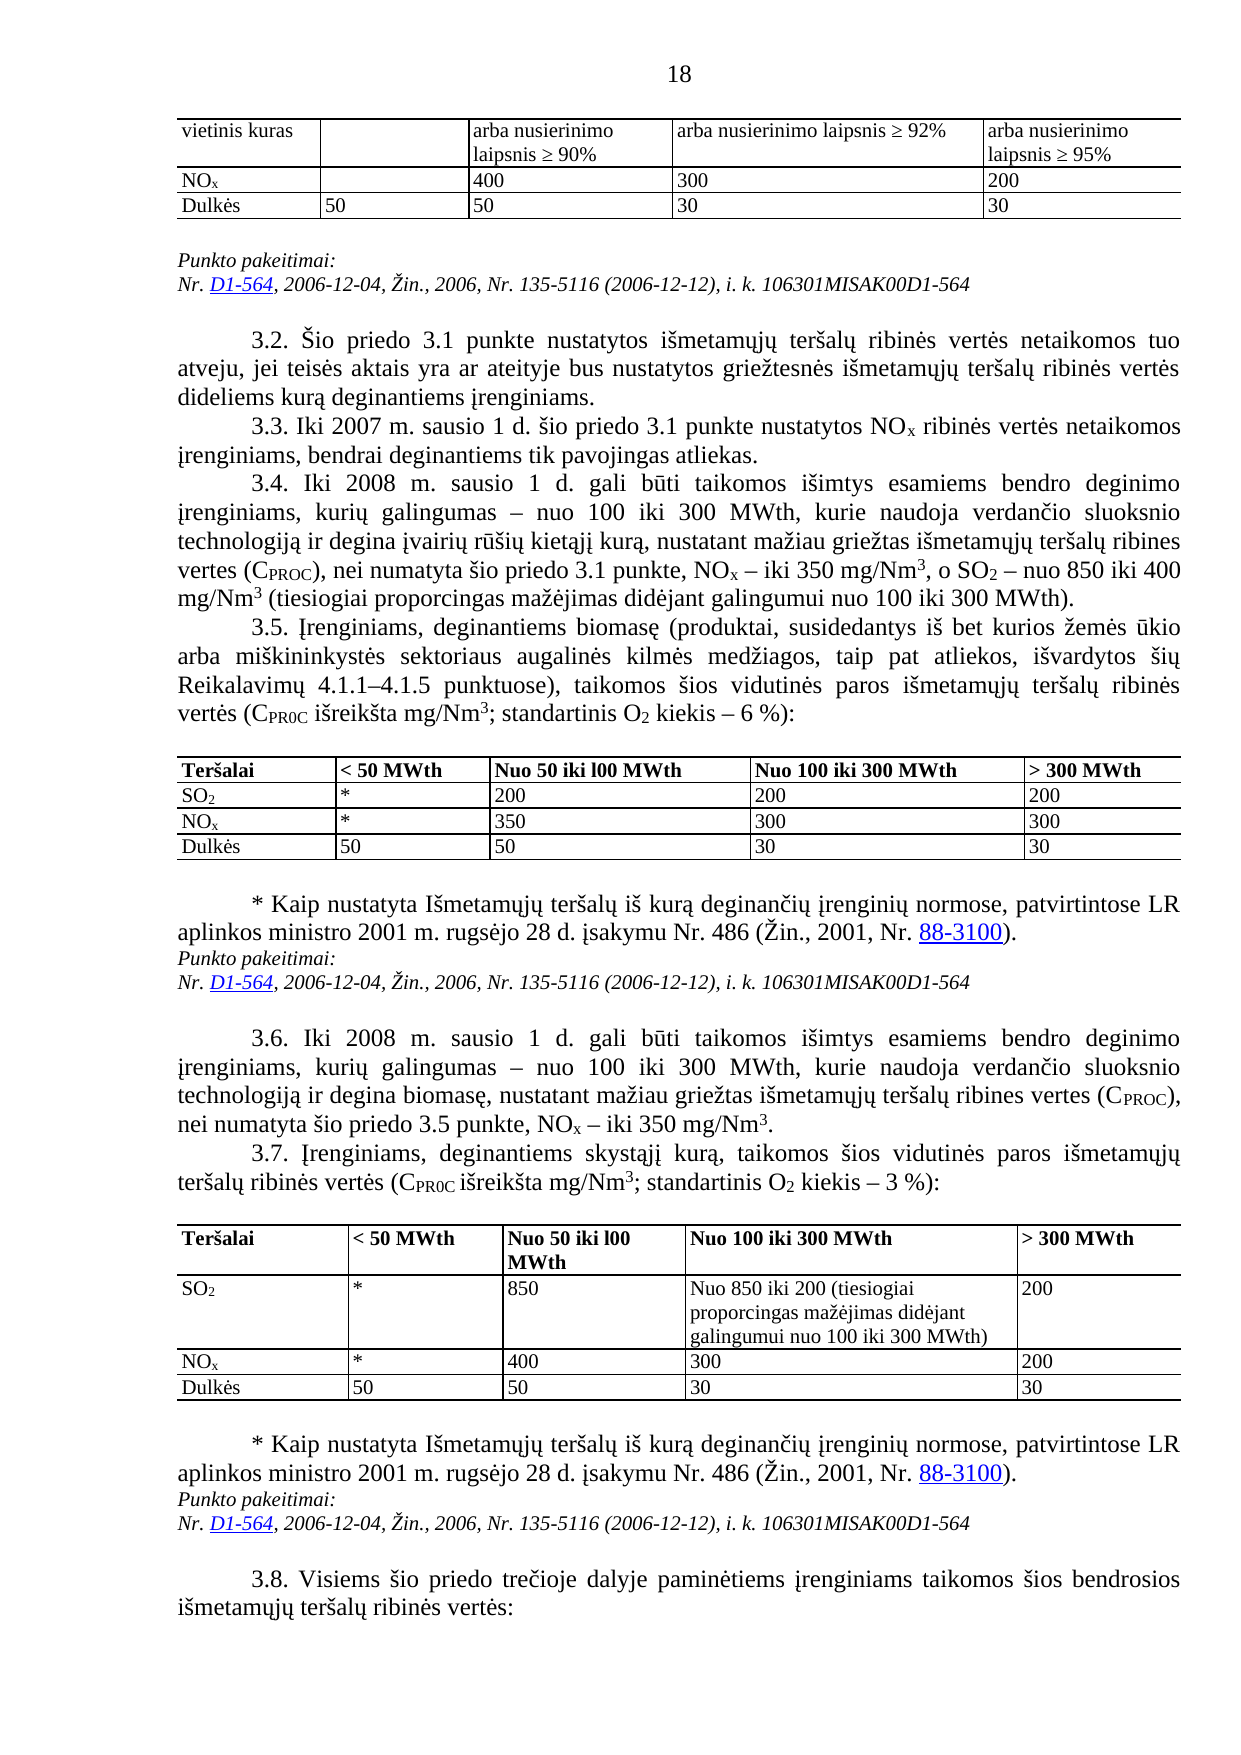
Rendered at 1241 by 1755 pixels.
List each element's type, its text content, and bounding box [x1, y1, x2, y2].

text 3.8. Visiems šio priedo trečioje dalyje paminėtiems įrenginiams taikomos šios bendrosios išmetamųjų teršalų ribinės vertės: [177, 1564, 1181, 1621]
table_cell * [349, 1276, 502, 1348]
table_cell 200 [751, 783, 1024, 807]
table_cell NOx [177, 809, 335, 833]
table_header Teršalai [177, 758, 335, 782]
text Nr. D1-564, 2006-12-04, Žin., 2006, Nr. 135-5116 (2006-12-12), i. k. 106301MISAK00D1-564 [177, 970, 1181, 994]
table_cell 200 [1018, 1350, 1181, 1373]
table_header Nuo 100 iki 300 MWth [686, 1226, 1017, 1274]
table_header Nuo 50 iki l00 MWth [504, 1226, 685, 1274]
table_cell 50 [349, 1375, 502, 1399]
table_cell Dulkės [177, 193, 320, 217]
table_cell 350 [491, 809, 750, 833]
table_cell [321, 120, 468, 166]
table_cell 50 [491, 835, 750, 858]
table_cell 50 [470, 193, 672, 217]
table_cell 50 [504, 1375, 685, 1399]
text Nr. D1-564, 2006-12-04, Žin., 2006, Nr. 135-5116 (2006-12-12), i. k. 106301MISAK00D1-564 [177, 272, 1181, 296]
table_cell 300 [686, 1350, 1017, 1373]
table_cell NOx [177, 1350, 348, 1373]
table_cell 300 [673, 168, 983, 192]
table_cell arba nusierinimo laipsnis ≥ 90% [470, 120, 672, 166]
table_header Nuo 50 iki l00 MWth [491, 758, 750, 782]
table_cell * [337, 809, 489, 833]
table_header < 50 MWth [349, 1226, 502, 1274]
table_cell 200 [1018, 1276, 1181, 1348]
text 3.4. Iki 2008 m. sausio 1 d. gali būti taikomos išimtys esamiems bendro deginimo įrenginiams, kurių galingumas – nuo 100 iki 300 MWth, kurie naudoja verdančio sluoksnio technologiją ir degina įvairių rūšių kietąjį kurą, nustatant mažiau griežtas išmetamųjų teršalų ribines vertes (CPROC), nei numatyta šio priedo 3.1 punkte, NOx – iki 350 mg/Nm3, o SO2 – nuo 850 iki 400 mg/Nm3 (tiesiogiai proporcingas mažėjimas didėjant galingumui nuo 100 iki 300 MWth). [177, 468, 1181, 612]
table_cell * [349, 1350, 502, 1373]
table_cell Dulkės [177, 835, 335, 858]
table_cell 200 [984, 168, 1181, 192]
text * Kaip nustatyta Išmetamųjų teršalų iš kurą deginančių įrenginių normose, patvirtintose LR aplinkos ministro 2001 m. rugsėjo 28 d. įsakymu Nr. 486 (Žin., 2001, Nr. 88-3100). [177, 1429, 1181, 1487]
table_cell 50 [321, 193, 468, 217]
table_cell [321, 168, 468, 192]
table_cell 30 [1018, 1375, 1181, 1399]
table_cell 30 [686, 1375, 1017, 1399]
table_cell NOx [177, 168, 320, 192]
table_cell 200 [491, 783, 750, 807]
table_cell Nuo 850 iki 200 (tiesiogiai proporcingas mažėjimas didėjant galingumui nuo 100 iki 300 MWth) [686, 1276, 1017, 1348]
table_header > 300 MWth [1018, 1226, 1181, 1274]
text 3.7. Įrenginiams, deginantiems skystąjį kurą, taikomos šios vidutinės paros išmetamųjų teršalų ribinės vertės (CPR0C išreikšta mg/Nm3; standartinis O2 kiekis – 3 %): [177, 1138, 1181, 1196]
table_cell 30 [751, 835, 1024, 858]
table_cell vietinis kuras [177, 120, 320, 166]
table_cell SO2 [177, 783, 335, 807]
text 3.5. Įrenginiams, deginantiems biomasę (produktai, susidedantys iš bet kurios žemės ūkio arba miškininkystės sektoriaus augalinės kilmės medžiagos, taip pat atliekos, išvardytos šių Reikalavimų 4.1.1–4.1.5 punktuose), taikomos šios vidutinės paros išmetamųjų teršalų ribinės vertės (CPR0C išreikšta mg/Nm3; standartinis O2 kiekis – 6 %): [177, 612, 1181, 727]
table_cell 30 [1025, 835, 1181, 858]
text Punkto pakeitimai: [177, 248, 1181, 272]
table_cell 30 [673, 193, 983, 217]
table_header Nuo 100 iki 300 MWth [751, 758, 1024, 782]
table_cell 400 [470, 168, 672, 192]
table_cell 30 [984, 193, 1181, 217]
table_cell Dulkės [177, 1375, 348, 1399]
table_cell 300 [1025, 809, 1181, 833]
text Punkto pakeitimai: [177, 946, 1181, 970]
table_cell 200 [1025, 783, 1181, 807]
table_cell * [337, 783, 489, 807]
table_cell SO2 [177, 1276, 348, 1348]
table_cell 850 [504, 1276, 685, 1348]
text 3.3. Iki 2007 m. sausio 1 d. šio priedo 3.1 punkte nustatytos NOx ribinės vertės netaikomos įrenginiams, bendrai deginantiems tik pavojingas atliekas. [177, 411, 1181, 468]
text 3.2. Šio priedo 3.1 punkte nustatytos išmetamųjų teršalų ribinės vertės netaikomos tuo atveju, jei teisės aktais yra ar ateityje bus nustatytos griežtesnės išmetamųjų teršalų ribinės vertės dideliems kurą deginantiems įrenginiams. [177, 325, 1181, 411]
table_cell 400 [504, 1350, 685, 1373]
text 3.6. Iki 2008 m. sausio 1 d. gali būti taikomos išimtys esamiems bendro deginimo įrenginiams, kurių galingumas – nuo 100 iki 300 MWth, kurie naudoja verdančio sluoksnio technologiją ir degina biomasę, nustatant mažiau griežtas išmetamųjų teršalų ribines vertes (CPROC), nei numatyta šio priedo 3.5 punkte, NOx – iki 350 mg/Nm3. [177, 1023, 1181, 1138]
table_cell arba nusierinimo laipsnis ≥ 95% [984, 120, 1181, 166]
table_header > 300 MWth [1025, 758, 1181, 782]
table_cell arba nusierinimo laipsnis ≥ 92% [673, 120, 983, 166]
table_cell 300 [751, 809, 1024, 833]
text * Kaip nustatyta Išmetamųjų teršalų iš kurą deginančių įrenginių normose, patvirtintose LR aplinkos ministro 2001 m. rugsėjo 28 d. įsakymu Nr. 486 (Žin., 2001, Nr. 88-3100). [177, 889, 1181, 946]
text Nr. D1-564, 2006-12-04, Žin., 2006, Nr. 135-5116 (2006-12-12), i. k. 106301MISAK00D1-564 [177, 1511, 1181, 1535]
table_header Teršalai [177, 1226, 348, 1274]
text Punkto pakeitimai: [177, 1487, 1181, 1511]
table_header < 50 MWth [337, 758, 489, 782]
table_cell 50 [337, 835, 489, 858]
